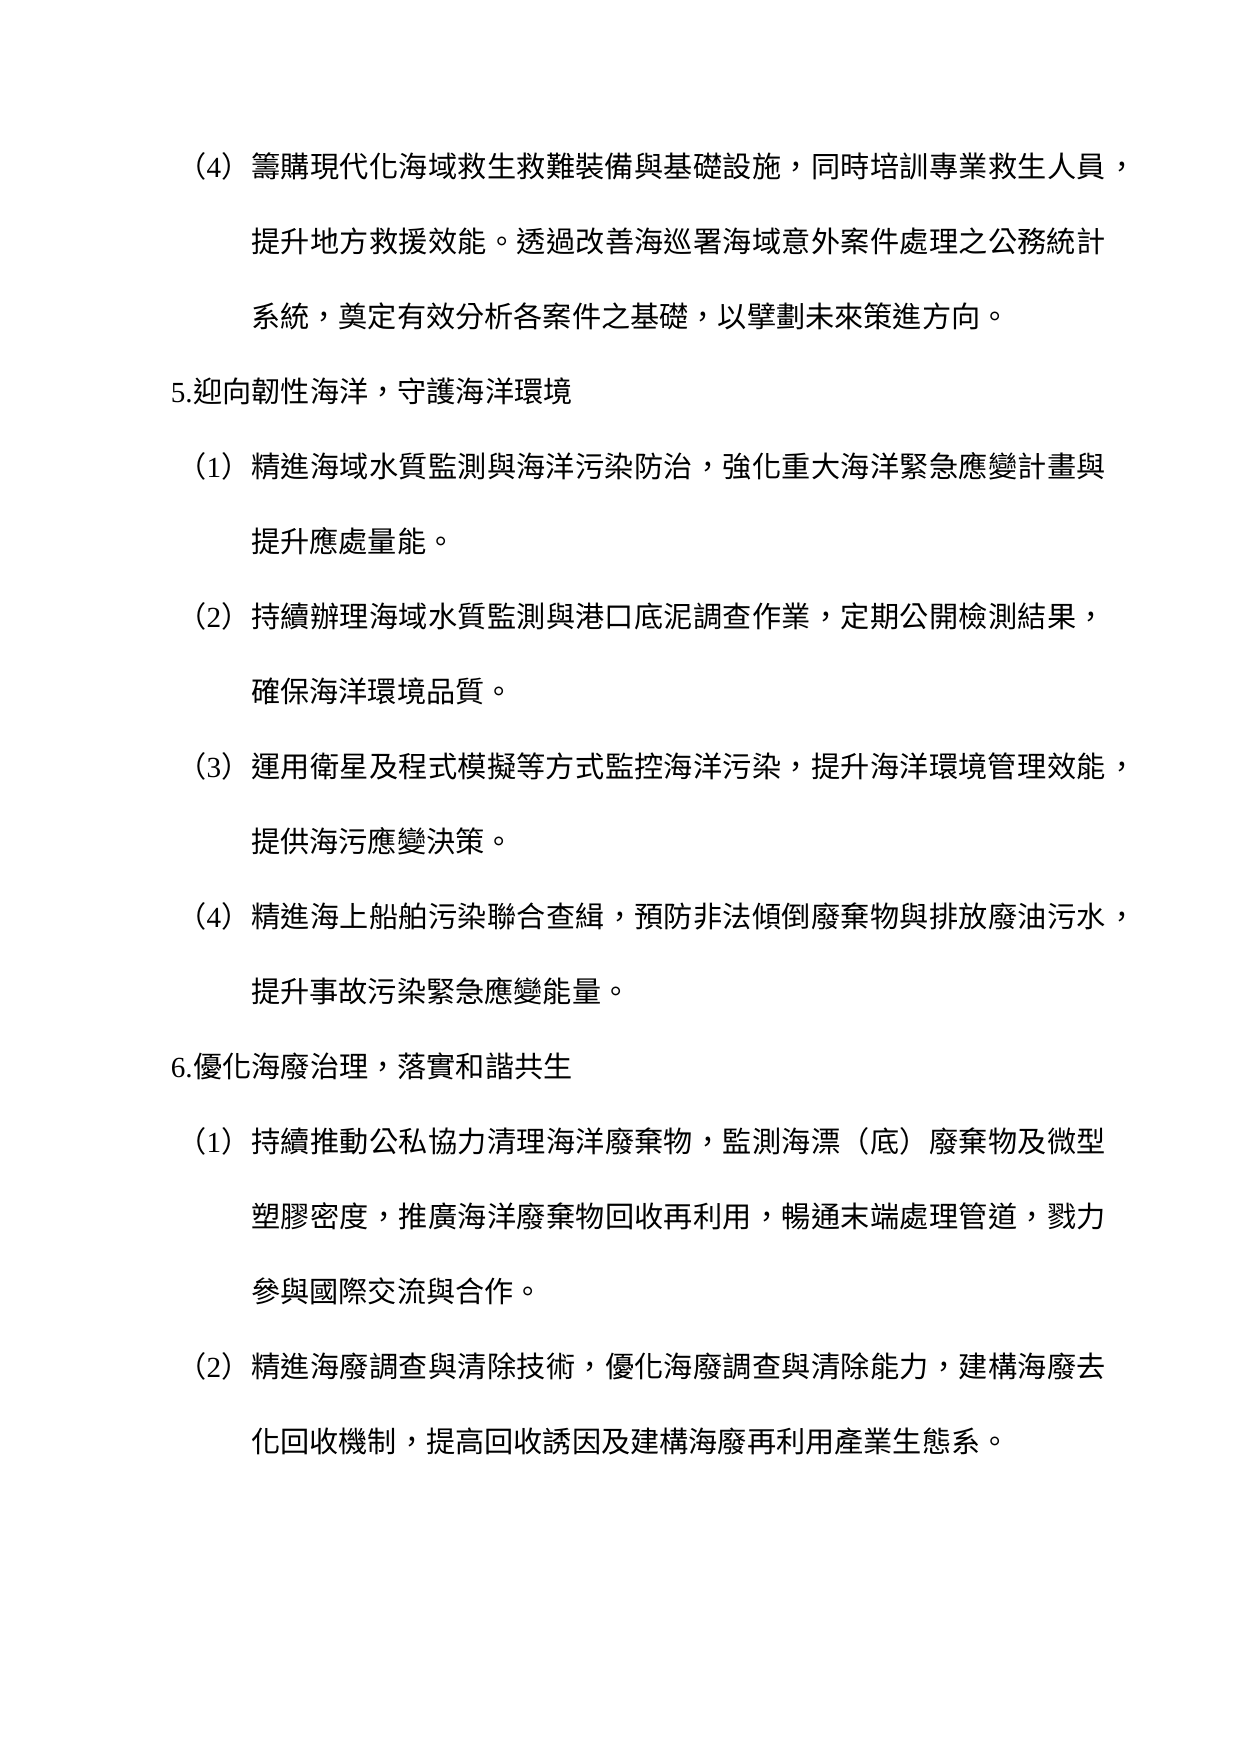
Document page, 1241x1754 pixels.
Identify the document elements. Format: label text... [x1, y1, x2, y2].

list 精進海上船舶污染聯合查緝，預防非法傾倒廢棄物與排放廢油污水，提升事故污染緊急應變能量。 [177, 878, 1107, 1028]
list 精進海廢調查與清除技術，優化海廢調查與清除能力，建構海廢去化回收機制，提高回收誘因及建構海廢再利用產業生態系。 [177, 1328, 1107, 1478]
list 持續辦理海域水質監測與港口底泥調查作業，定期公開檢測結果，確保海洋環境品質。 [177, 578, 1107, 728]
list 籌購現代化海域救生救難裝備與基礎設施，同時培訓專業救生人員，提升地方救援效能。透過改善海巡署海域意外案件處理之公務統計系統，奠定有效分析各案件之基礎，以擘劃未來策進方向。 [177, 128, 1107, 353]
list 運用衛星及程式模擬等方式監控海洋污染，提升海洋環境管理效能，提供海污應變決策。 [177, 728, 1107, 878]
list 精進海域水質監測與海洋污染防治，強化重大海洋緊急應變計畫與提升應處量能。 [177, 428, 1107, 578]
list 優化海廢治理，落實和諧共生 [118, 1028, 1107, 1103]
list 迎向韌性海洋，守護海洋環境 [118, 353, 1107, 428]
list 持續推動公私協力清理海洋廢棄物，監測海漂（底）廢棄物及微型塑膠密度，推廣海洋廢棄物回收再利用，暢通末端處理管道，戮力參與國際交流與合作。 [177, 1103, 1107, 1328]
